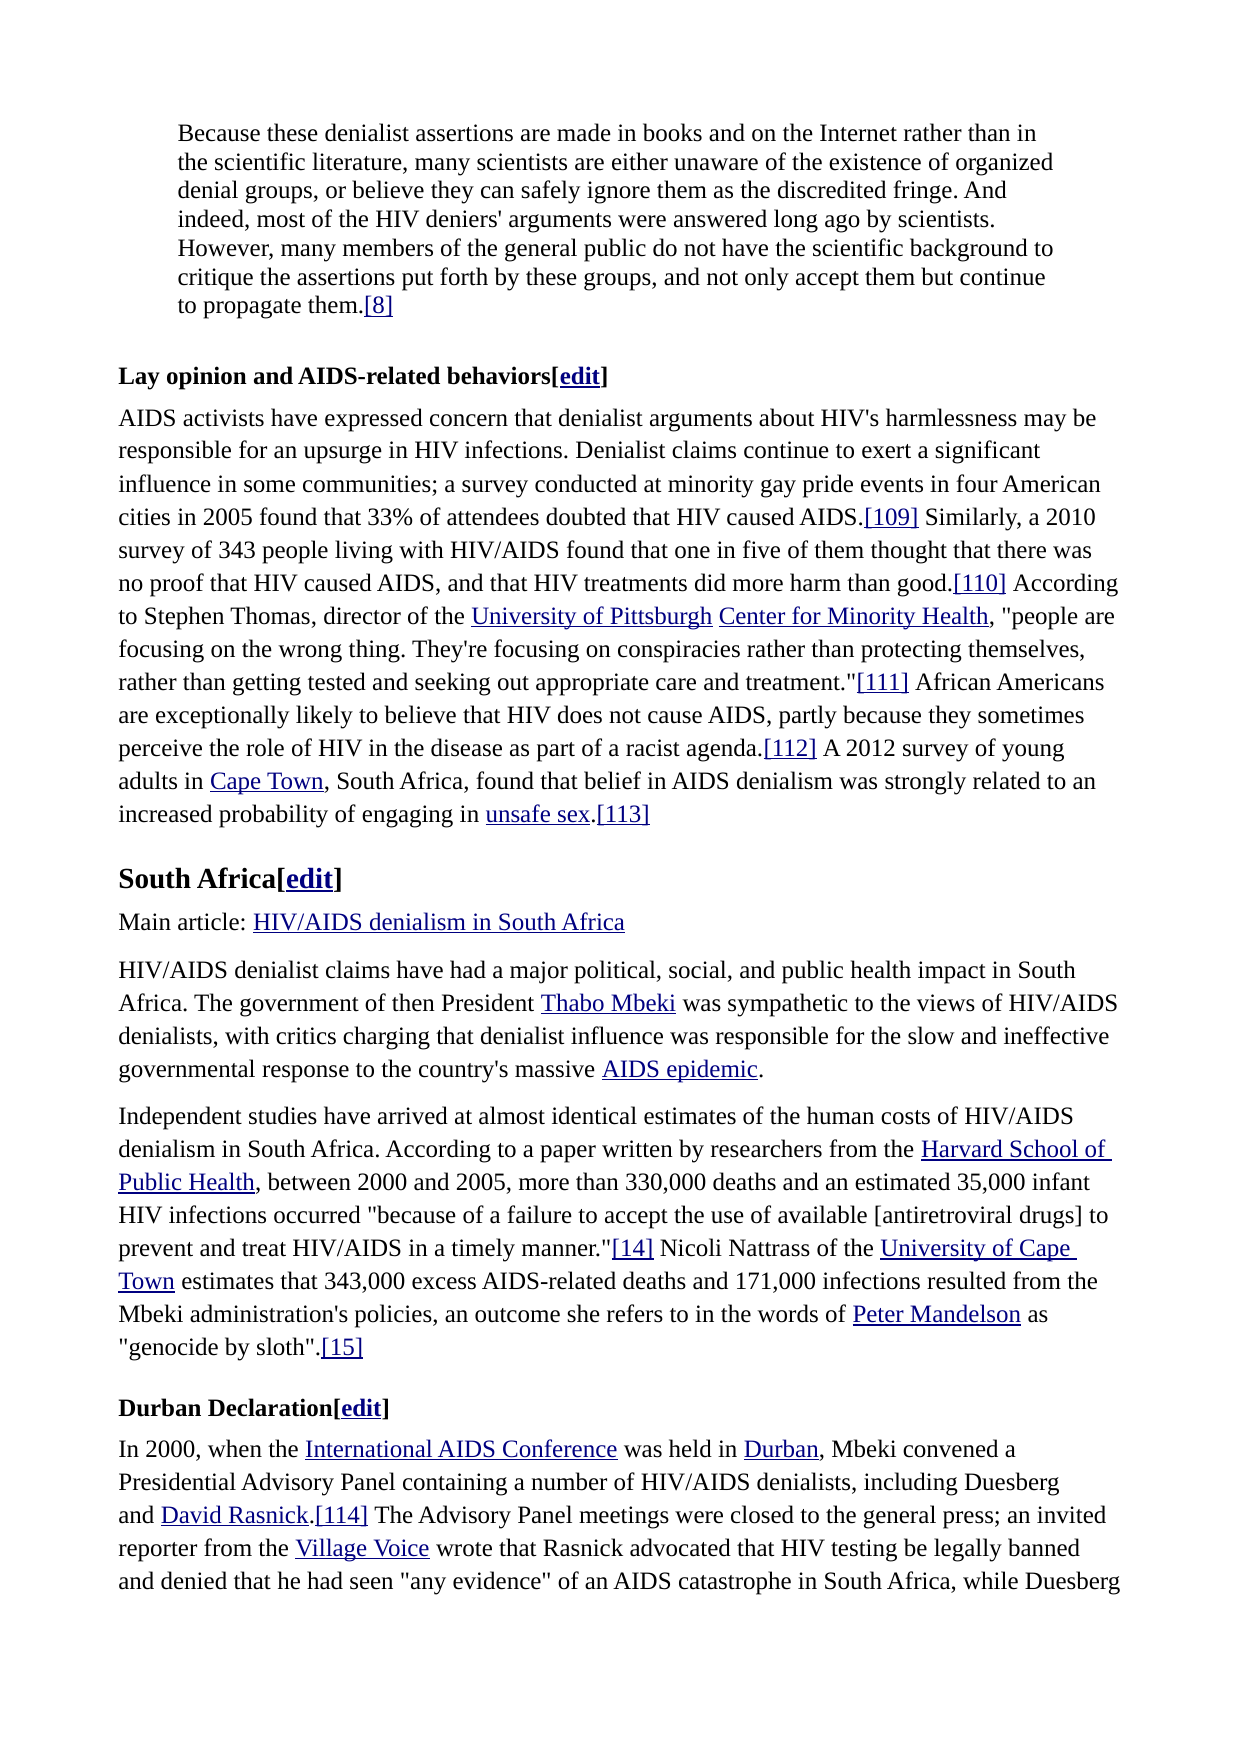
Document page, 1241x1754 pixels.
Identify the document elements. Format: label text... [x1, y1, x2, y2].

text HIV/AIDS denialist claims have had a major political, social, and public health impact in South Africa. The government of then President Thabo Mbeki was sympathetic to the views of HIV/AIDS denialists, with critics charging that denialist influence was responsible for the slow and ineffective governmental response to the country's massive AIDS epidemic. [118, 955, 1122, 1082]
text AIDS activists have expressed concern that denialist arguments about HIV's harmlessness may be responsible for an upsurge in HIV infections. Denialist claims continue to exert a significant influence in some communities; a survey conducted at minority gay pride events in four American cities in 2005 found that 33% of attendees doubted that HIV caused AIDS.[109] Similarly, a 2010 survey of 343 people living with HIV/AIDS found that one in five of them thought that there was no proof that HIV caused AIDS, and that HIV treatments did more harm than good.[110] According to Stephen Thomas, director of the University of Pittsburgh Center for Minority Health, "people are focusing on the wrong thing. They're focusing on conspiracies rather than protecting themselves, rather than getting tested and seeking out appropriate care and treatment."[111] African Americans are exceptionally likely to believe that HIV does not cause AIDS, partly because they sometimes perceive the role of HIV in the disease as part of a racist agenda.[112] A 2012 survey of young adults in Cape Town, South Africa, found that belief in AIDS denialism was strongly related to an increased probability of engaging in unsafe sex.[113] [118, 403, 1122, 828]
subtitle Durban Declaration[edit] [118, 1393, 1122, 1421]
text Because these denialist assertions are made in books and on the Internet rather than in the scientific literature, many scientists are either unaware of the existence of organized denial groups, or believe they can safely ignore them as the discredited fringe. And indeed, most of the HIV deniers' arguments were answered long ago by scientists. However, many members of the general public do not have the scientific background to critique the assertions put forth by these groups, and not only accept them but continue to propagate them.[8] [177, 118, 1063, 319]
subtitle South Africa[edit] [118, 861, 1122, 894]
text Independent studies have arrived at almost identical estimates of the human costs of HIV/AIDS denialism in South Africa. According to a paper written by researchers from the Harvard School of Public Health, between 2000 and 2005, more than 330,000 deaths and an estimated 35,000 infant HIV infections occurred "because of a failure to accept the use of available [antiretroviral drugs] to prevent and treat HIV/AIDS in a timely manner."[14] Nicoli Nattrass of the University of Cape Town estimates that 343,000 excess AIDS-related deaths and 171,000 infections resulted from the Mbeki administration's policies, an outcome she refers to in the words of Peter Mandelson as "genocide by sloth".[15] [118, 1101, 1122, 1361]
text In 2000, when the International AIDS Conference was held in Durban, Mbeki convened a Presidential Advisory Panel containing a number of HIV/AIDS denialists, including Duesberg and David Rasnick.[114] The Advisory Panel meetings were closed to the general press; an invited reporter from the Village Voice wrote that Rasnick advocated that HIV testing be legally banned and denied that he had seen "any evidence" of an AIDS catastrophe in South Africa, while Duesberg [118, 1434, 1122, 1595]
text Main article: HIV/AIDS denialism in South Africa [118, 907, 1122, 936]
subtitle Lay opinion and AIDS-related behaviors[edit] [118, 361, 1122, 390]
